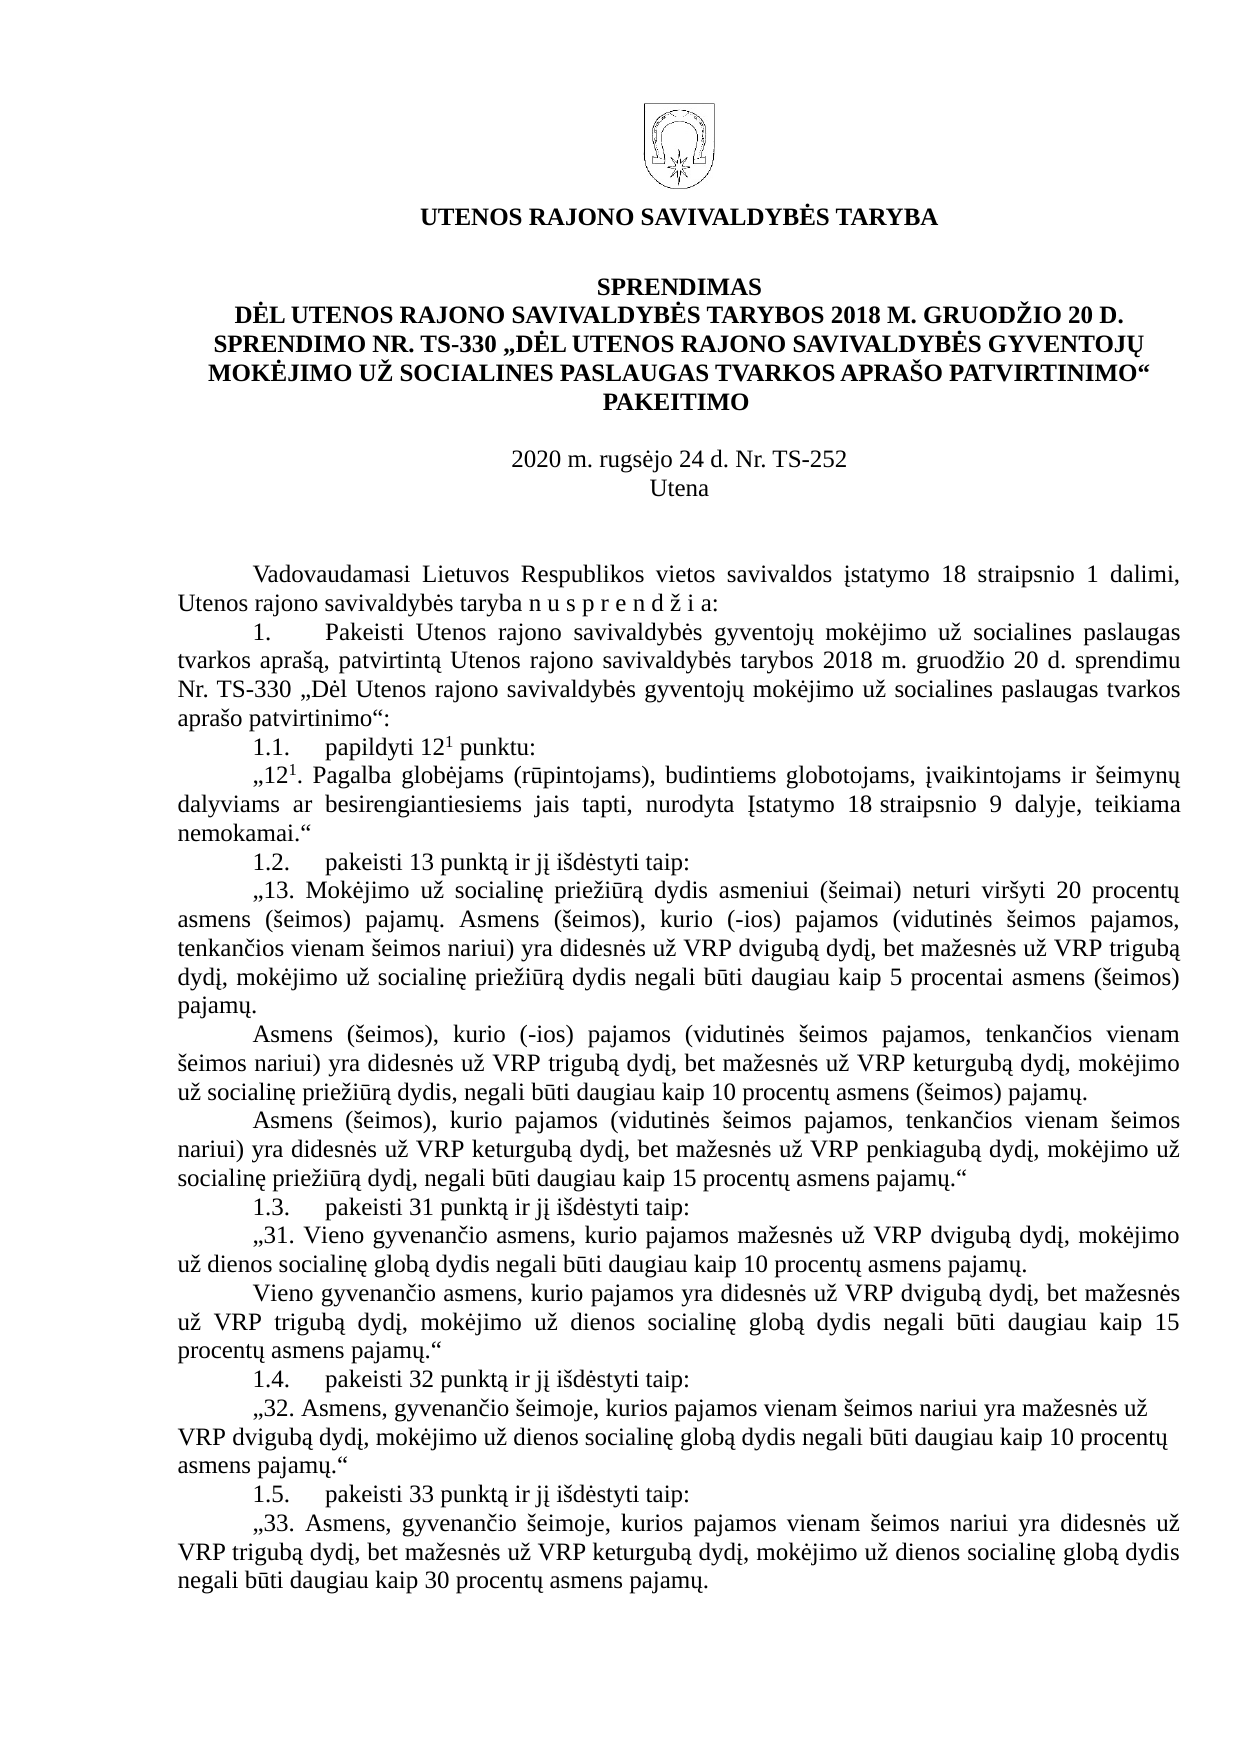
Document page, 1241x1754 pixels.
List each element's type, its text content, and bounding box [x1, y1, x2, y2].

text 1.5. pakeisti 33 punktą ir jį išdėstyti taip: [177, 1479, 1181, 1508]
text 1.4. pakeisti 32 punktą ir jį išdėstyti taip: [177, 1364, 1181, 1393]
text 1.2. pakeisti 13 punktą ir jį išdėstyti taip: [177, 847, 1181, 875]
text UTENOS RAJONO SAVIVALDYBĖS TARYBA [177, 202, 1181, 231]
text 1. Pakeisti Utenos rajono savivaldybės gyventojų mokėjimo už socialines paslaugas tvarkos aprašą, patvirtintą Utenos rajono savivaldybės tarybos 2018 m. gruodžio 20 d. sprendimu Nr. TS-330 „Dėl Utenos rajono savivaldybės gyventojų mokėjimo už socialines paslaugas tvarkos aprašo patvirtinimo“: [177, 617, 1181, 732]
text 1.1. papildyti 121 punktu: [177, 732, 1181, 760]
text DĖL UTENOS RAJONO SAVIVALDYBĖS TARYBOS 2018 M. GRUODŽIO 20 D. SPRENDIMO NR. TS-330 „DĖL UTENOS RAJONO SAVIVALDYBĖS GYVENTOJŲ MOKĖJIMO UŽ SOCIALINES PASLAUGAS TVARKOS APRAŠO PATVIRTINIMO“ PAKEITIMO [177, 300, 1181, 415]
text Utena [177, 473, 1181, 502]
text „13. Mokėjimo už socialinę priežiūrą dydis asmeniui (šeimai) neturi viršyti 20 procentų asmens (šeimos) pajamų. Asmens (šeimos), kurio (-ios) pajamos (vidutinės šeimos pajamos, tenkančios vienam šeimos nariui) yra didesnės už VRP dvigubą dydį, bet mažesnės už VRP trigubą dydį, mokėjimo už socialinę priežiūrą dydis negali būti daugiau kaip 5 procentai asmens (šeimos) pajamų. [177, 875, 1181, 1019]
text Vieno gyvenančio asmens, kurio pajamos yra didesnės už VRP dvigubą dydį, bet mažesnės už VRP trigubą dydį, mokėjimo už dienos socialinę globą dydis negali būti daugiau kaip 15 procentų asmens pajamų.“ [177, 1278, 1181, 1364]
text 2020 m. rugsėjo 24 d. Nr. TS-252 [177, 444, 1181, 473]
text 1.3. pakeisti 31 punktą ir jį išdėstyti taip: [177, 1192, 1181, 1220]
text „121. Pagalba globėjams (rūpintojams), budintiems globotojams, įvaikintojams ir šeimynų dalyviams ar besirengiantiesiems jais tapti, nurodyta Įstatymo 18 straipsnio 9 dalyje, teikiama nemokamai.“ [177, 760, 1181, 847]
text Vadovaudamasi Lietuvos Respublikos vietos savivaldos įstatymo 18 straipsnio 1 dalimi, Utenos rajono savivaldybės taryba nusprendžia: [177, 559, 1181, 617]
text „33. Asmens, gyvenančio šeimoje, kurios pajamos vienam šeimos nariui yra didesnės už VRP trigubą dydį, bet mažesnės už VRP keturgubą dydį, mokėjimo už dienos socialinę globą dydis negali būti daugiau kaip 30 procentų asmens pajamų. [177, 1508, 1181, 1594]
text Asmens (šeimos), kurio (-ios) pajamos (vidutinės šeimos pajamos, tenkančios vienam šeimos nariui) yra didesnės už VRP trigubą dydį, bet mažesnės už VRP keturgubą dydį, mokėjimo už socialinę priežiūrą dydis, negali būti daugiau kaip 10 procentų asmens (šeimos) pajamų. [177, 1019, 1181, 1105]
text „32. Asmens, gyvenančio šeimoje, kurios pajamos vienam šeimos nariui yra mažesnės už VRP dvigubą dydį, mokėjimo už dienos socialinę globą dydis negali būti daugiau kaip 10 procentų asmens pajamų.“ [177, 1393, 1181, 1479]
text Asmens (šeimos), kurio pajamos (vidutinės šeimos pajamos, tenkančios vienam šeimos nariui) yra didesnės už VRP keturgubą dydį, bet mažesnės už VRP penkiagubą dydį, mokėjimo už socialinę priežiūrą dydį, negali būti daugiau kaip 15 procentų asmens pajamų.“ [177, 1105, 1181, 1192]
text SPRENDIMAS [177, 272, 1181, 300]
text „31. Vieno gyvenančio asmens, kurio pajamos mažesnės už VRP dvigubą dydį, mokėjimo už dienos socialinę globą dydis negali būti daugiau kaip 10 procentų asmens pajamų. [177, 1220, 1181, 1278]
